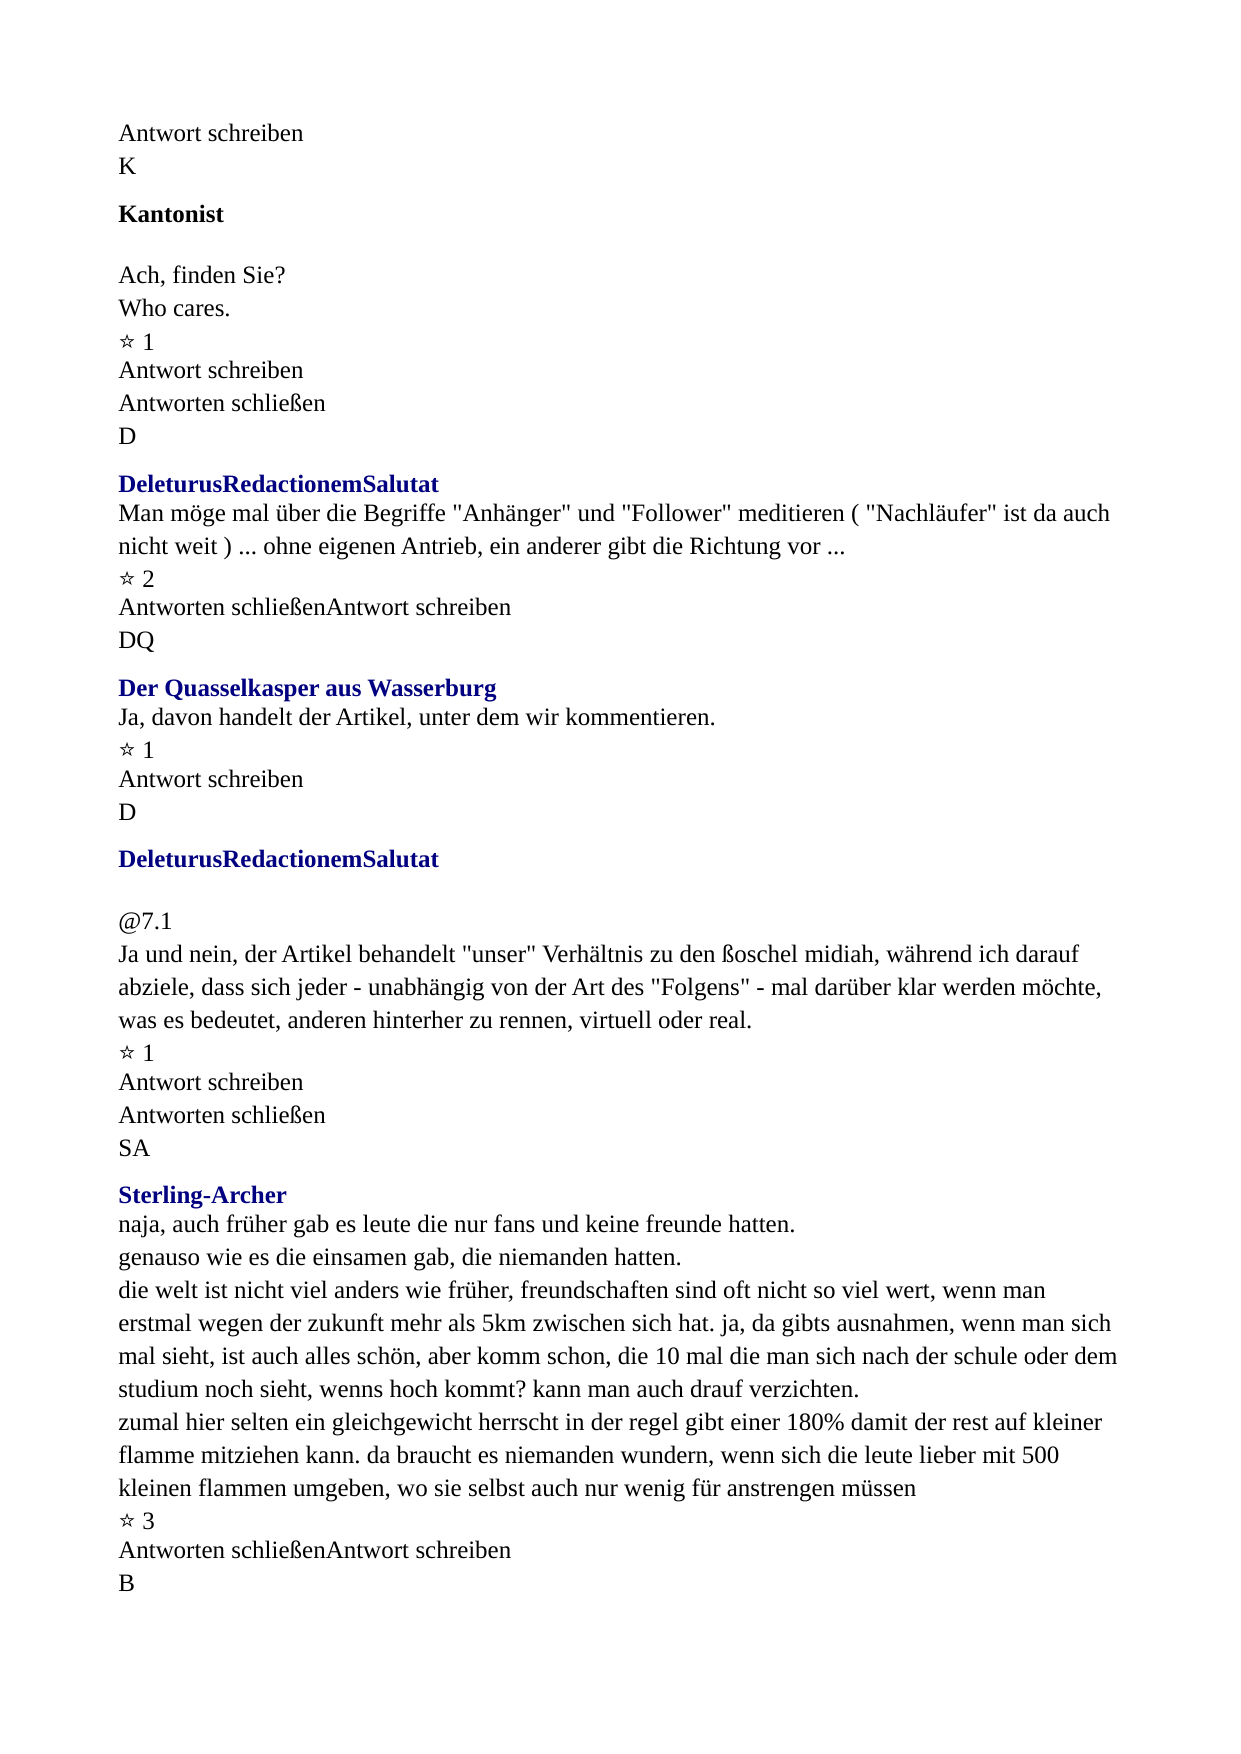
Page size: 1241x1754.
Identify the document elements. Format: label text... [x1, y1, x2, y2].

text D [118, 797, 1122, 825]
text Antworten schließenAntwort schreiben [118, 592, 1122, 621]
subtitle DeleturusRedactionemSalutat [118, 469, 1122, 498]
text ⭐️ 2 [118, 564, 1122, 592]
text D [118, 421, 1122, 450]
text Antwort schreiben [118, 355, 1122, 384]
text die welt ist nicht viel anders wie früher, freundschaften sind oft nicht so viel wert, wenn man erstmal wegen der zukunft mehr als 5km zwischen sich hat. ja, da gibts ausnahmen, wenn man sich mal sieht, ist auch alles schön, aber komm schon, die 10 mal die man sich nach der schule oder dem studium noch sieht, wenns hoch kommt? kann man auch drauf verzichten. zumal hier selten ein gleichgewicht herrscht in der regel gibt einer 180% damit der rest auf kleiner flamme mitziehen kann. da braucht es niemanden wundern, wenn sich die leute lieber mit 500 kleinen flammen umgeben, wo sie selbst auch nur wenig für anstrengen müssen [118, 1275, 1122, 1502]
text K [118, 151, 1122, 180]
text naja, auch früher gab es leute die nur fans und keine freunde hatten. genauso wie es die einsamen gab, die niemanden hatten. [118, 1209, 1122, 1271]
text ⭐️ 1 [118, 1038, 1122, 1067]
text Antworten schließenAntwort schreiben [118, 1535, 1122, 1564]
text SA [118, 1133, 1122, 1162]
subtitle DeleturusRedactionemSalutat [118, 844, 1122, 873]
subtitle Sterling-Archer [118, 1181, 1122, 1209]
text ⭐️ 3 [118, 1506, 1122, 1535]
text Antworten schließen [118, 388, 1122, 417]
subtitle Kantonist [118, 199, 1122, 227]
text Antwort schreiben [118, 118, 1122, 147]
text Ach, finden Sie? Who cares. [118, 261, 1122, 322]
text B [118, 1568, 1122, 1597]
text Antworten schließen [118, 1100, 1122, 1129]
text @7.1 Ja und nein, der Artikel behandelt "unser" Verhältnis zu den ßoschel midiah, während ich darauf abziele, dass sich jeder - unabhängig von der Art des "Folgens" - mal darüber klar werden möchte, was es bedeutet, anderen hinterher zu rennen, virtuell oder real. [118, 906, 1122, 1034]
text Antwort schreiben [118, 1067, 1122, 1096]
text ⭐️ 1 [118, 327, 1122, 355]
text Antwort schreiben [118, 764, 1122, 792]
text ⭐️ 1 [118, 735, 1122, 764]
subtitle Der Quasselkasper aus Wasserburg [118, 673, 1122, 702]
text Man möge mal über die Begriffe "Anhänger" und "Follower" meditieren ( "Nachläufer" ist da auch nicht weit ) ... ohne eigenen Antrieb, ein anderer gibt die Richtung vor ... [118, 498, 1122, 559]
text Ja, davon handelt der Artikel, unter dem wir kommentieren. [118, 702, 1122, 731]
text DQ [118, 626, 1122, 654]
